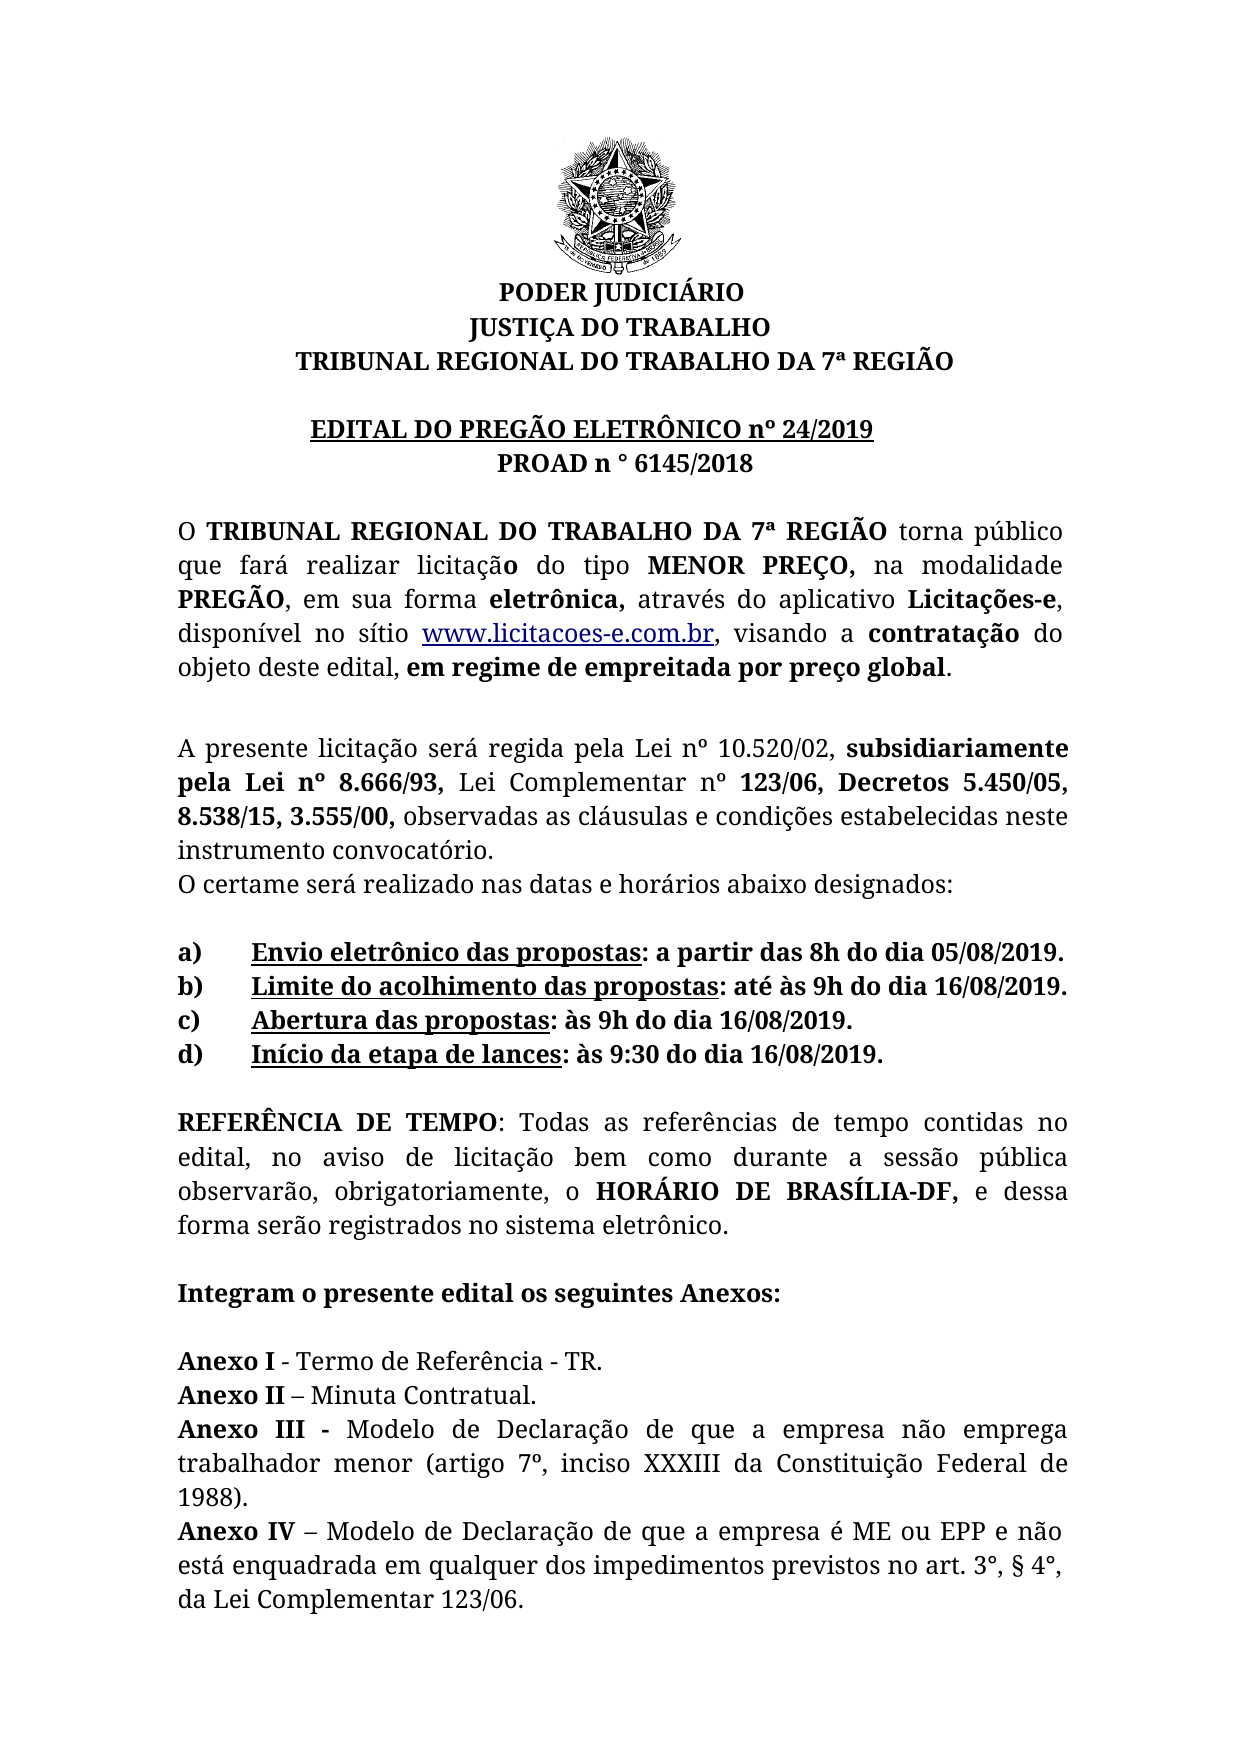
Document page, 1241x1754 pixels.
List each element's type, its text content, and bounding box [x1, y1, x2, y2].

text Anexo I - Termo de Referência - TR. [177, 1343, 1069, 1378]
text Integram o presente edital os seguintes Anexos: [177, 1275, 1069, 1309]
text PODER JUDICIÁRIO [177, 275, 1073, 309]
subtitle EDITAL DO PREGÃO ELETRÔNICO nº 24/2019 [177, 411, 1073, 445]
text Anexo IV – Modelo de Declaração de que a empresa é ME ou EPP e não está enquadrada em qualquer dos impedimentos previstos no art. 3°, § 4°, da Lei Complementar 123/06. [177, 1514, 1063, 1616]
text REFERÊNCIA DE TEMPO: Todas as referências de tempo contidas no edital, no aviso de licitação bem como durante a sessão pública observarão, obrigatoriamente, o HORÁRIO DE BRASÍLIA-DF, e dessa forma serão registrados no sistema eletrônico. [177, 1105, 1069, 1241]
list Limite do acolhimento das propostas: até às 9h do dia 16/08/2019. [177, 969, 1069, 1003]
list Abertura das propostas: às 9h do dia 16/08/2019. [177, 1003, 1069, 1037]
list Envio eletrônico das propostas: a partir das 8h do dia 05/08/2019. [177, 935, 1069, 969]
text PROAD n ° 6145/2018 [177, 445, 1073, 479]
text O certame será realizado nas datas e horários abaixo designados: [177, 867, 1069, 901]
text O TRIBUNAL REGIONAL DO TRABALHO DA 7ª REGIÃO torna público que fará realizar licitação do tipo MENOR PREÇO, na modalidade PREGÃO, em sua forma eletrônica, através do aplicativo Licitações-e, disponível no sítio www.licitacoes-e.com.br, visando a contratação do objeto deste edital, em regime de empreitada por preço global. [177, 513, 1063, 684]
text Anexo III - Modelo de Declaração de que a empresa não emprega trabalhador menor (artigo 7º, inciso XXXIII da Constituição Federal de 1988). [177, 1412, 1069, 1514]
text JUSTIÇA DO TRABALHO [177, 309, 1063, 343]
text TRIBUNAL REGIONAL DO TRABALHO DA 7ª REGIÃO [177, 343, 1073, 377]
text A presente licitação será regida pela Lei nº 10.520/02, subsidiariamente pela Lei nº 8.666/93, Lei Complementar nº 123/06, Decretos 5.450/05, 8.538/15, 3.555/00, observadas as cláusulas e condições estabelecidas neste instrumento convocatório. [177, 730, 1069, 867]
list Início da etapa de lances: às 9:30 do dia 16/08/2019. [177, 1037, 1069, 1071]
text Anexo II – Minuta Contratual. [177, 1378, 1069, 1412]
